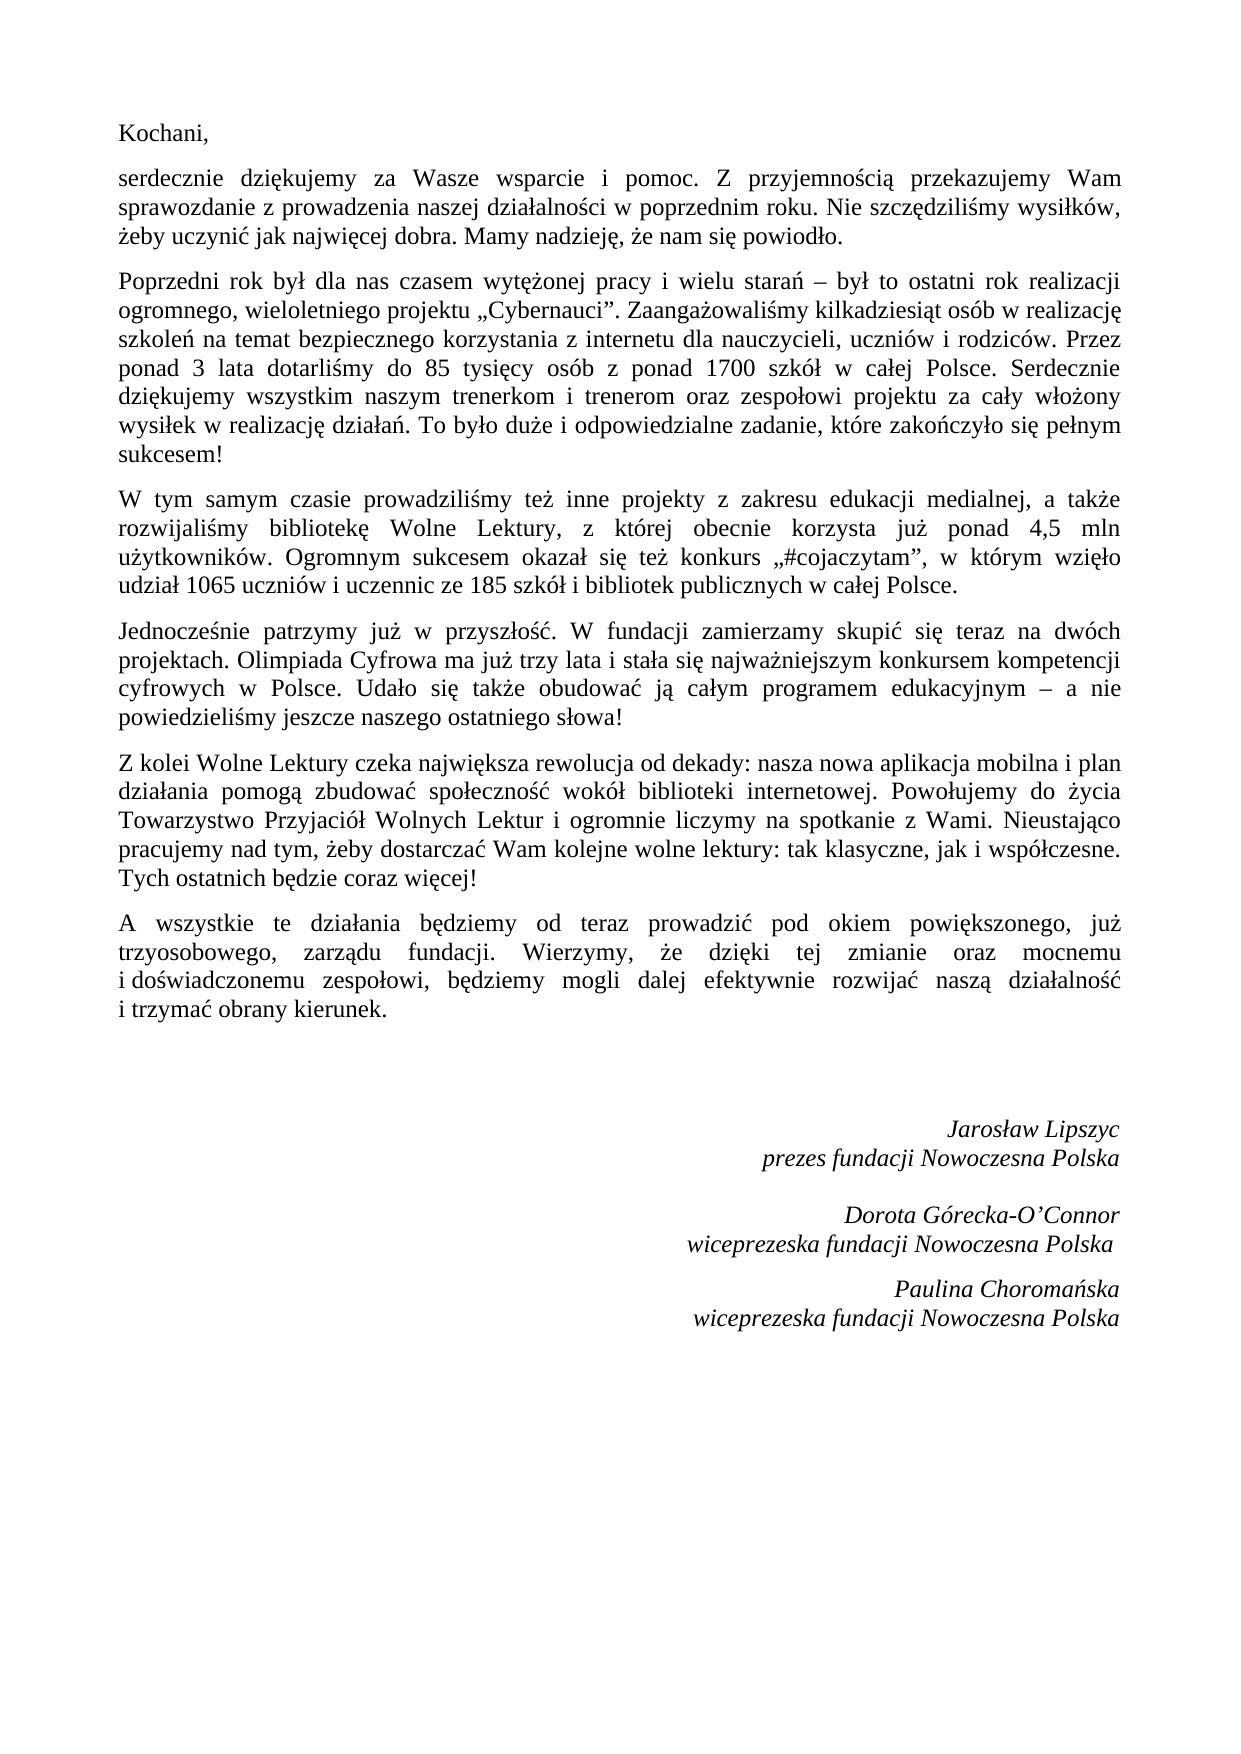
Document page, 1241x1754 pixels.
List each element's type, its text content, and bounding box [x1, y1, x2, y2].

text serdecznie dziękujemy za Wasze wsparcie i pomoc. Z przyjemnością przekazujemy Wam sprawozdanie z prowadzenia naszej działalności w poprzednim roku. Nie szczędziliśmy wysiłków, żeby uczynić jak najwięcej dobra. Mamy nadzieję, że nam się powiodło. [118, 163, 1122, 250]
text A wszystkie te działania będziemy od teraz prowadzić pod okiem powiększonego, już trzyosobowego, zarządu fundacji. Wierzymy, że dzięki tej zmianie oraz mocnemu i doświadczonemu zespołowi, będziemy mogli dalej efektywnie rozwijać naszą działalność i trzymać obrany kierunek. [118, 908, 1122, 1023]
text Z kolei Wolne Lektury czeka największa rewolucja od dekady: nasza nowa aplikacja mobilna i plan działania pomogą zbudować społeczność wokół biblioteki internetowej. Powołujemy do życia Towarzystwo Przyjaciół Wolnych Lektur i ogromnie liczymy na spotkanie z Wami. Nieustająco pracujemy nad tym, żeby dostarczać Wam kolejne wolne lektury: tak klasyczne, jak i współczesne. Tych ostatnich będzie coraz więcej! [118, 748, 1122, 891]
text Jarosław Lipszyc prezes fundacji Nowoczesna Polska Dorota Górecka-O’Connor wiceprezeska fundacji Nowoczesna Polska [118, 1085, 1122, 1258]
text W tym samym czasie prowadziliśmy też inne projekty z zakresu edukacji medialnej, a także rozwijaliśmy bibliotekę Wolne Lektury, z której obecnie korzysta już ponad 4,5 mln użytkowników. Ogromnym sukcesem okazał się też konkurs „#cojaczytam”, w którym wzięło udział 1065 uczniów i uczennic ze 185 szkół i bibliotek publicznych w całej Polsce. [118, 484, 1122, 599]
text Paulina Choromańska [118, 1274, 1122, 1303]
text Poprzedni rok był dla nas czasem wytężonej pracy i wielu starań – był to ostatni rok realizacji ogromnego, wieloletniego projektu „Cybernauci”. Zaangażowaliśmy kilkadziesiąt osób w realizację szkoleń na temat bezpiecznego korzystania z internetu dla nauczycieli, uczniów i rodziców. Przez ponad 3 lata dotarliśmy do 85 tysięcy osób z ponad 1700 szkół w całej Polsce. Serdecznie dziękujemy wszystkim naszym trenerkom i trenerom oraz zespołowi projektu za cały włożony wysiłek w realizację działań. To było duże i odpowiedzialne zadanie, które zakończyło się pełnym sukcesem! [118, 266, 1122, 468]
text wiceprezeska fundacji Nowoczesna Polska [118, 1303, 1122, 1332]
text Jednocześnie patrzymy już w przyszłość. W fundacji zamierzamy skupić się teraz na dwóch projektach. Olimpiada Cyfrowa ma już trzy lata i stała się najważniejszym konkursem kompetencji cyfrowych w Polsce. Udało się także obudować ją całym programem edukacyjnym – a nie powiedzieliśmy jeszcze naszego ostatniego słowa! [118, 616, 1122, 731]
text Kochani, [118, 118, 1122, 147]
